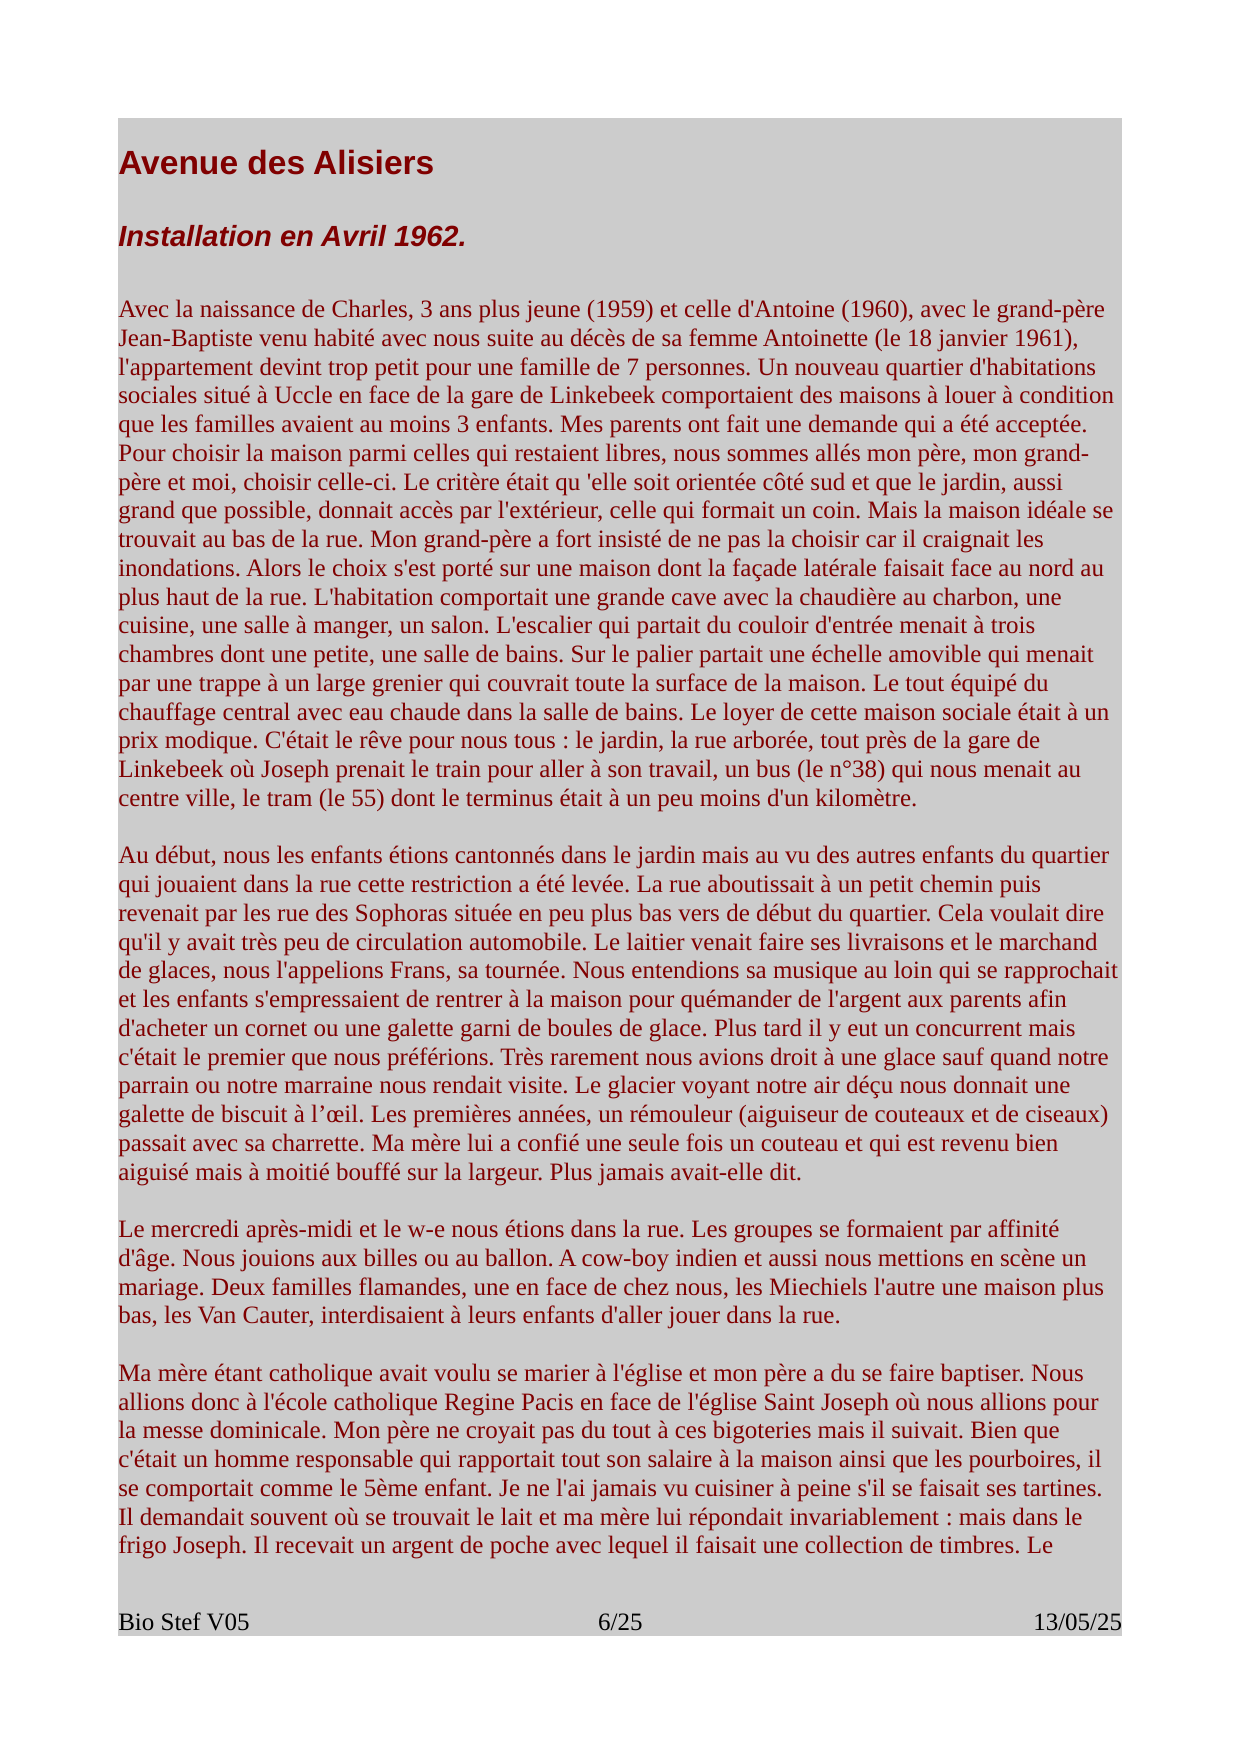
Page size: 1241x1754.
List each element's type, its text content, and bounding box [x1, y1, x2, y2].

text Avec la naissance de Charles, 3 ans plus jeune (1959) et celle d'Antoine (1960), avec le grand-père Jean-Baptiste venu habité avec nous suite au décès de sa femme Antoinette (le 18 janvier 1961), l'appartement devint trop petit pour une famille de 7 personnes. Un nouveau quartier d'habitations sociales situé à Uccle en face de la gare de Linkebeek comportaient des maisons à louer à condition que les familles avaient au moins 3 enfants. Mes parents ont fait une demande qui a été acceptée. Pour choisir la maison parmi celles qui restaient libres, nous sommes allés mon père, mon grand-père et moi, choisir celle-ci. Le critère était qu 'elle soit orientée côté sud et que le jardin, aussi grand que possible, donnait accès par l'extérieur, celle qui formait un coin. Mais la maison idéale se trouvait au bas de la rue. Mon grand-père a fort insisté de ne pas la choisir car il craignait les inondations. Alors le choix s'est porté sur une maison dont la façade latérale faisait face au nord au plus haut de la rue. L'habitation comportait une grande cave avec la chaudière au charbon, une cuisine, une salle à manger, un salon. L'escalier qui partait du couloir d'entrée menait à trois chambres dont une petite, une salle de bains. Sur le palier partait une échelle amovible qui menait par une trappe à un large grenier qui couvrait toute la surface de la maison. Le tout équipé du chauffage central avec eau chaude dans la salle de bains. Le loyer de cette maison sociale était à un prix modique. C'était le rêve pour nous tous : le jardin, la rue arborée, tout près de la gare de Linkebeek où Joseph prenait le train pour aller à son travail, un bus (le n°38) qui nous menait au centre ville, le tram (le 55) dont le terminus était à un peu moins d'un kilomètre. [118, 294, 1122, 812]
text Le mercredi après-midi et le w-e nous étions dans la rue. Les groupes se formaient par affinité d'âge. Nous jouions aux billes ou au ballon. A cow-boy indien et aussi nous mettions en scène un mariage. Deux familles flamandes, une en face de chez nous, les Miechiels l'autre une maison plus bas, les Van Cauter, interdisaient à leurs enfants d'aller jouer dans la rue. [118, 1214, 1122, 1329]
subtitle Installation en Avril 1962. [118, 219, 1122, 253]
subtitle Avenue des Alisiers [118, 143, 1122, 182]
text Au début, nous les enfants étions cantonnés dans le jardin mais au vu des autres enfants du quartier qui jouaient dans la rue cette restriction a été levée. La rue aboutissait à un petit chemin puis revenait par les rue des Sophoras située en peu plus bas vers de début du quartier. Cela voulait dire qu'il y avait très peu de circulation automobile. Le laitier venait faire ses livraisons et le marchand de glaces, nous l'appelions Frans, sa tournée. Nous entendions sa musique au loin qui se rapprochait et les enfants s'empressaient de rentrer à la maison pour quémander de l'argent aux parents afin d'acheter un cornet ou une galette garni de boules de glace. Plus tard il y eut un concurrent mais c'était le premier que nous préférions. Très rarement nous avions droit à une glace sauf quand notre parrain ou notre marraine nous rendait visite. Le glacier voyant notre air déçu nous donnait une galette de biscuit à l’œil. Les premières années, un rémouleur (aiguiseur de couteaux et de ciseaux) passait avec sa charrette. Ma mère lui a confié une seule fois un couteau et qui est revenu bien aiguisé mais à moitié bouffé sur la largeur. Plus jamais avait-elle dit. [118, 840, 1122, 1185]
text Ma mère étant catholique avait voulu se marier à l'église et mon père a du se faire baptiser. Nous allions donc à l'école catholique Regine Pacis en face de l'église Saint Joseph où nous allions pour la messe dominicale. Mon père ne croyait pas du tout à ces bigoteries mais il suivait. Bien que c'était un homme responsable qui rapportait tout son salaire à la maison ainsi que les pourboires, il se comportait comme le 5ème enfant. Je ne l'ai jamais vu cuisiner à peine s'il se faisait ses tartines. Il demandait souvent où se trouvait le lait et ma mère lui répondait invariablement : mais dans le frigo Joseph. Il recevait un argent de poche avec lequel il faisait une collection de timbres. Le [118, 1358, 1122, 1559]
